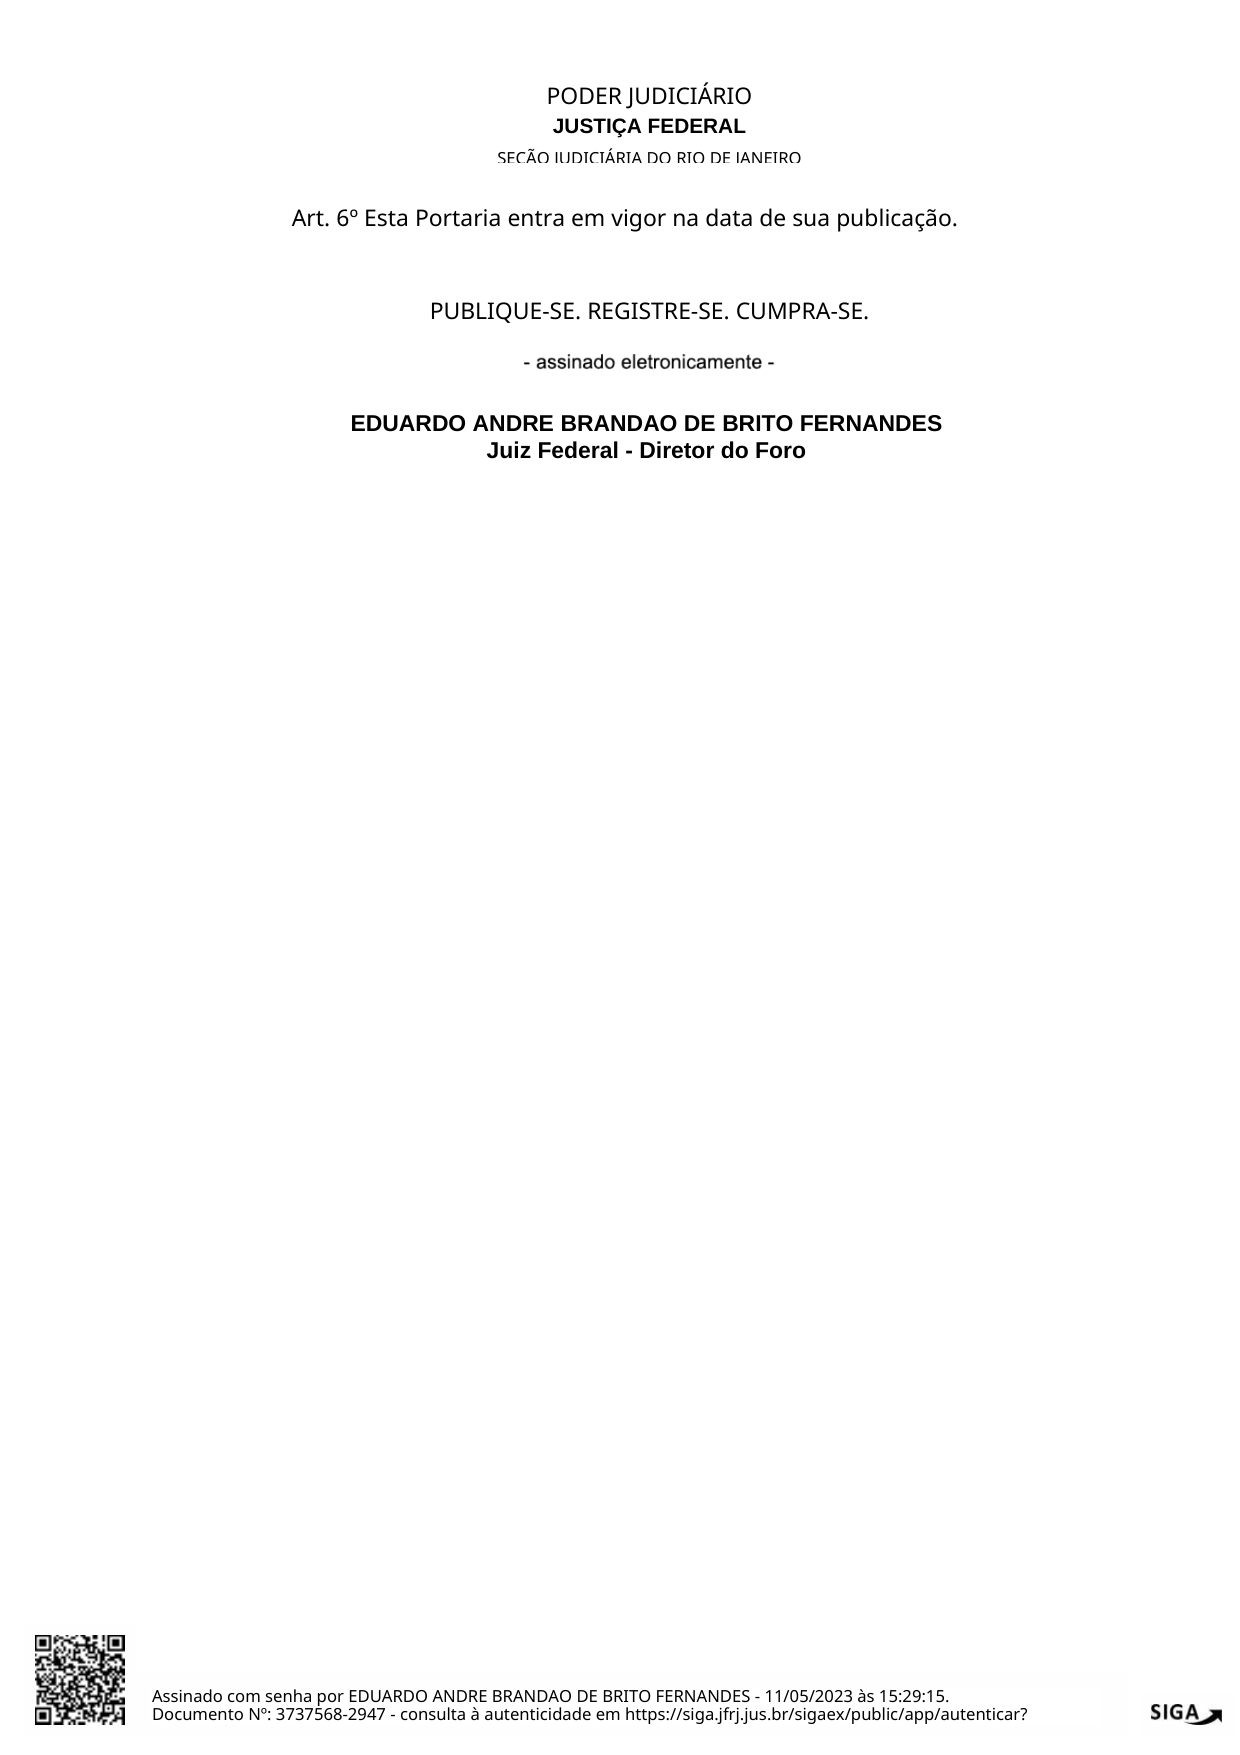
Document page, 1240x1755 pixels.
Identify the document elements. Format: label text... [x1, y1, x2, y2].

subtitle EDUARDO ANDRE BRANDAO DE BRITO FERNANDES [223, 410, 1069, 437]
text PUBLIQUE-SE. REGISTRE-SE. CUMPRA-SE. [229, 295, 1070, 326]
text Juiz Federal - Diretor do Foro [223, 437, 1069, 463]
text Art. 6º Esta Portaria entra em vigor na data de sua publicação. [180, 202, 1069, 233]
